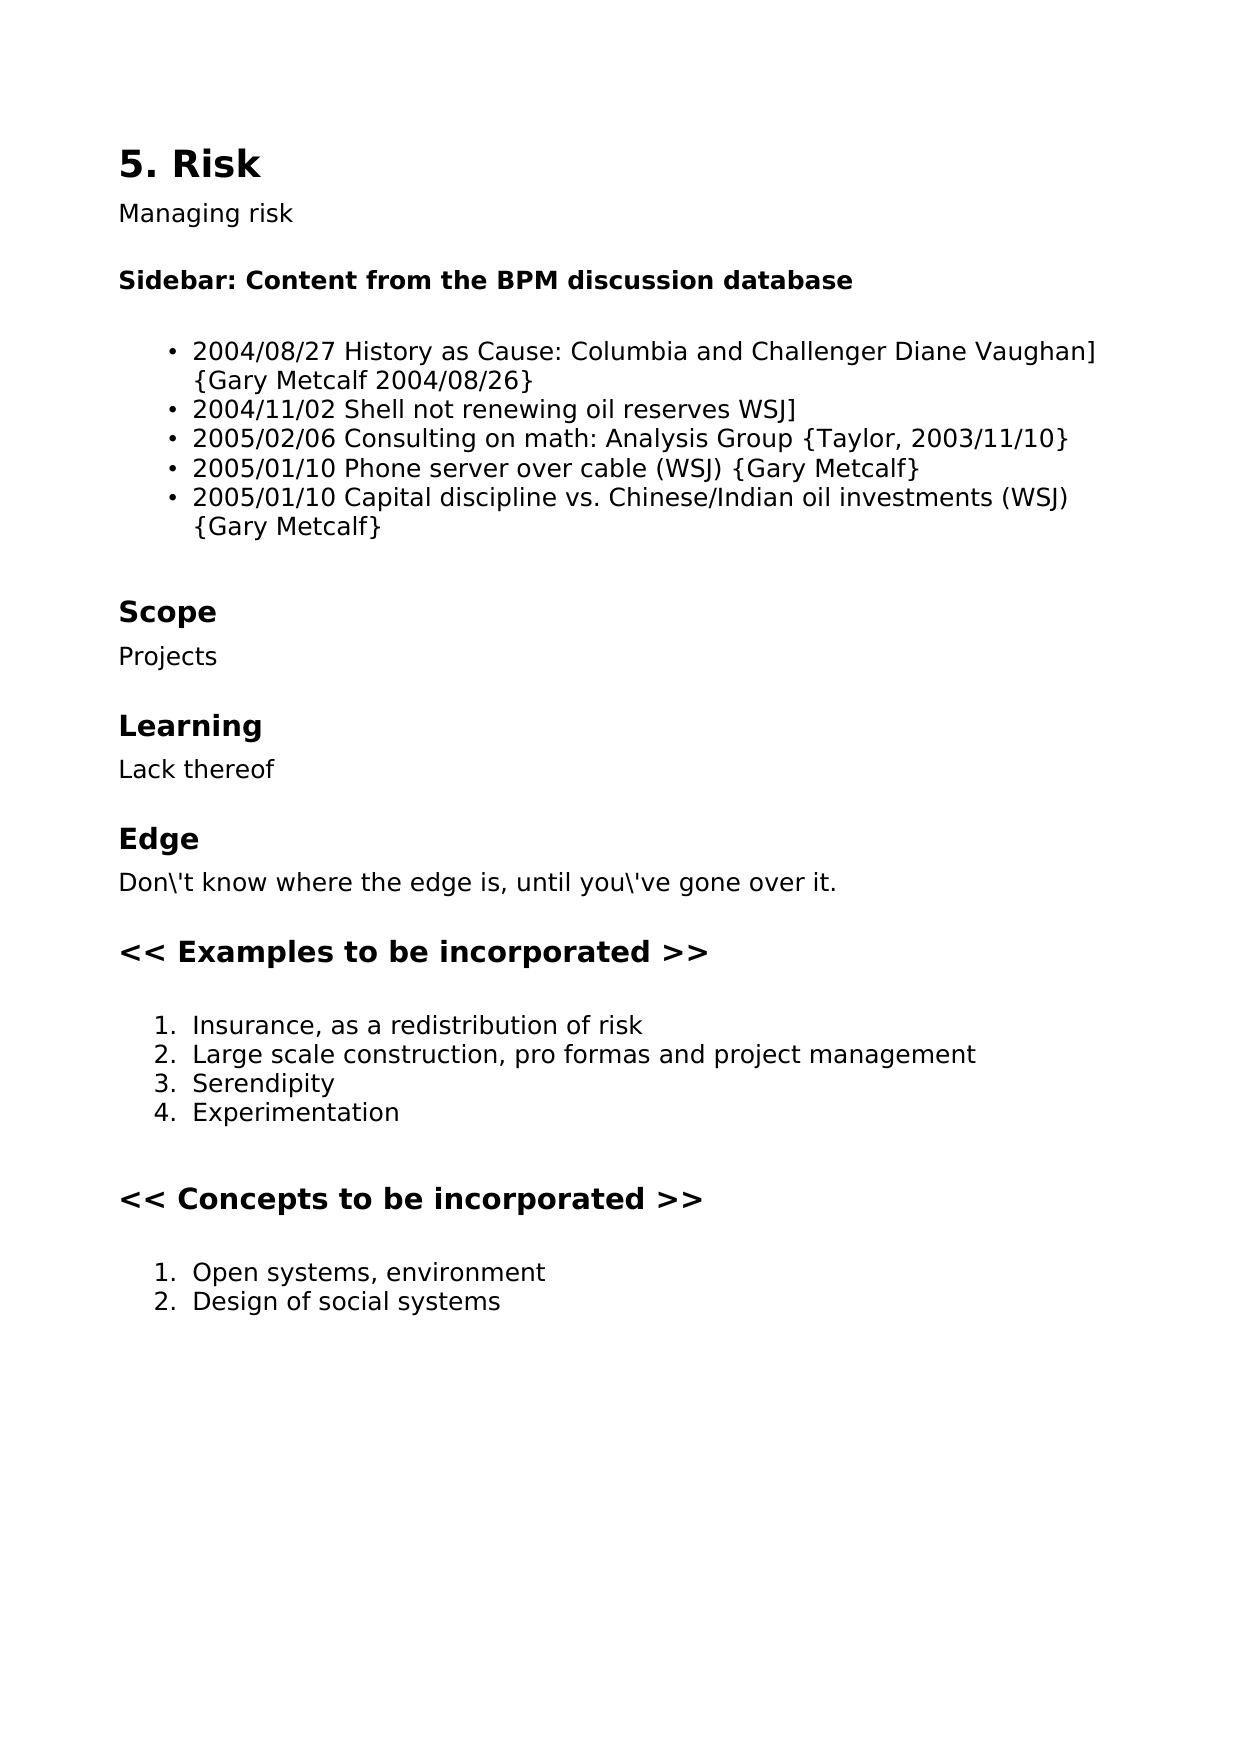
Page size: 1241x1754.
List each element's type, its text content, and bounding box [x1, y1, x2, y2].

list 2005/01/10 Capital discipline vs. Chinese/Indian oil investments (WSJ) {Gary Metcalf} [177, 483, 1122, 541]
list Open systems, environment [177, 1258, 1122, 1287]
text Projects [118, 642, 1122, 671]
subtitle << Concepts to be incorporated >> [118, 1182, 1122, 1216]
text Managing risk [118, 199, 1122, 228]
subtitle 5. Risk [118, 143, 1122, 187]
list Experimentation [177, 1098, 1122, 1128]
list 2005/01/10 Phone server over cable (WSJ) {Gary Metcalf} [177, 454, 1122, 483]
subtitle Sidebar: Content from the BPM discussion database [118, 266, 1122, 295]
list Design of social systems [177, 1287, 1122, 1316]
text Lack thereof [118, 755, 1122, 784]
text Don\'t know where the edge is, until you\'ve gone over it. [118, 868, 1122, 898]
subtitle Learning [118, 709, 1122, 743]
subtitle Edge [118, 822, 1122, 856]
list Large scale construction, pro formas and project management [177, 1040, 1122, 1069]
subtitle << Examples to be incorporated >> [118, 935, 1122, 969]
list Insurance, as a redistribution of risk [177, 1011, 1122, 1040]
list 2004/11/02 Shell not renewing oil reserves WSJ] [177, 395, 1122, 424]
subtitle Scope [118, 596, 1122, 630]
list 2005/02/06 Consulting on math: Analysis Group {Taylor, 2003/11/10} [177, 424, 1122, 454]
list Serendipity [177, 1069, 1122, 1098]
list 2004/08/27 History as Cause: Columbia and Challenger Diane Vaughan] {Gary Metcalf 2004/08/26} [177, 337, 1122, 395]
